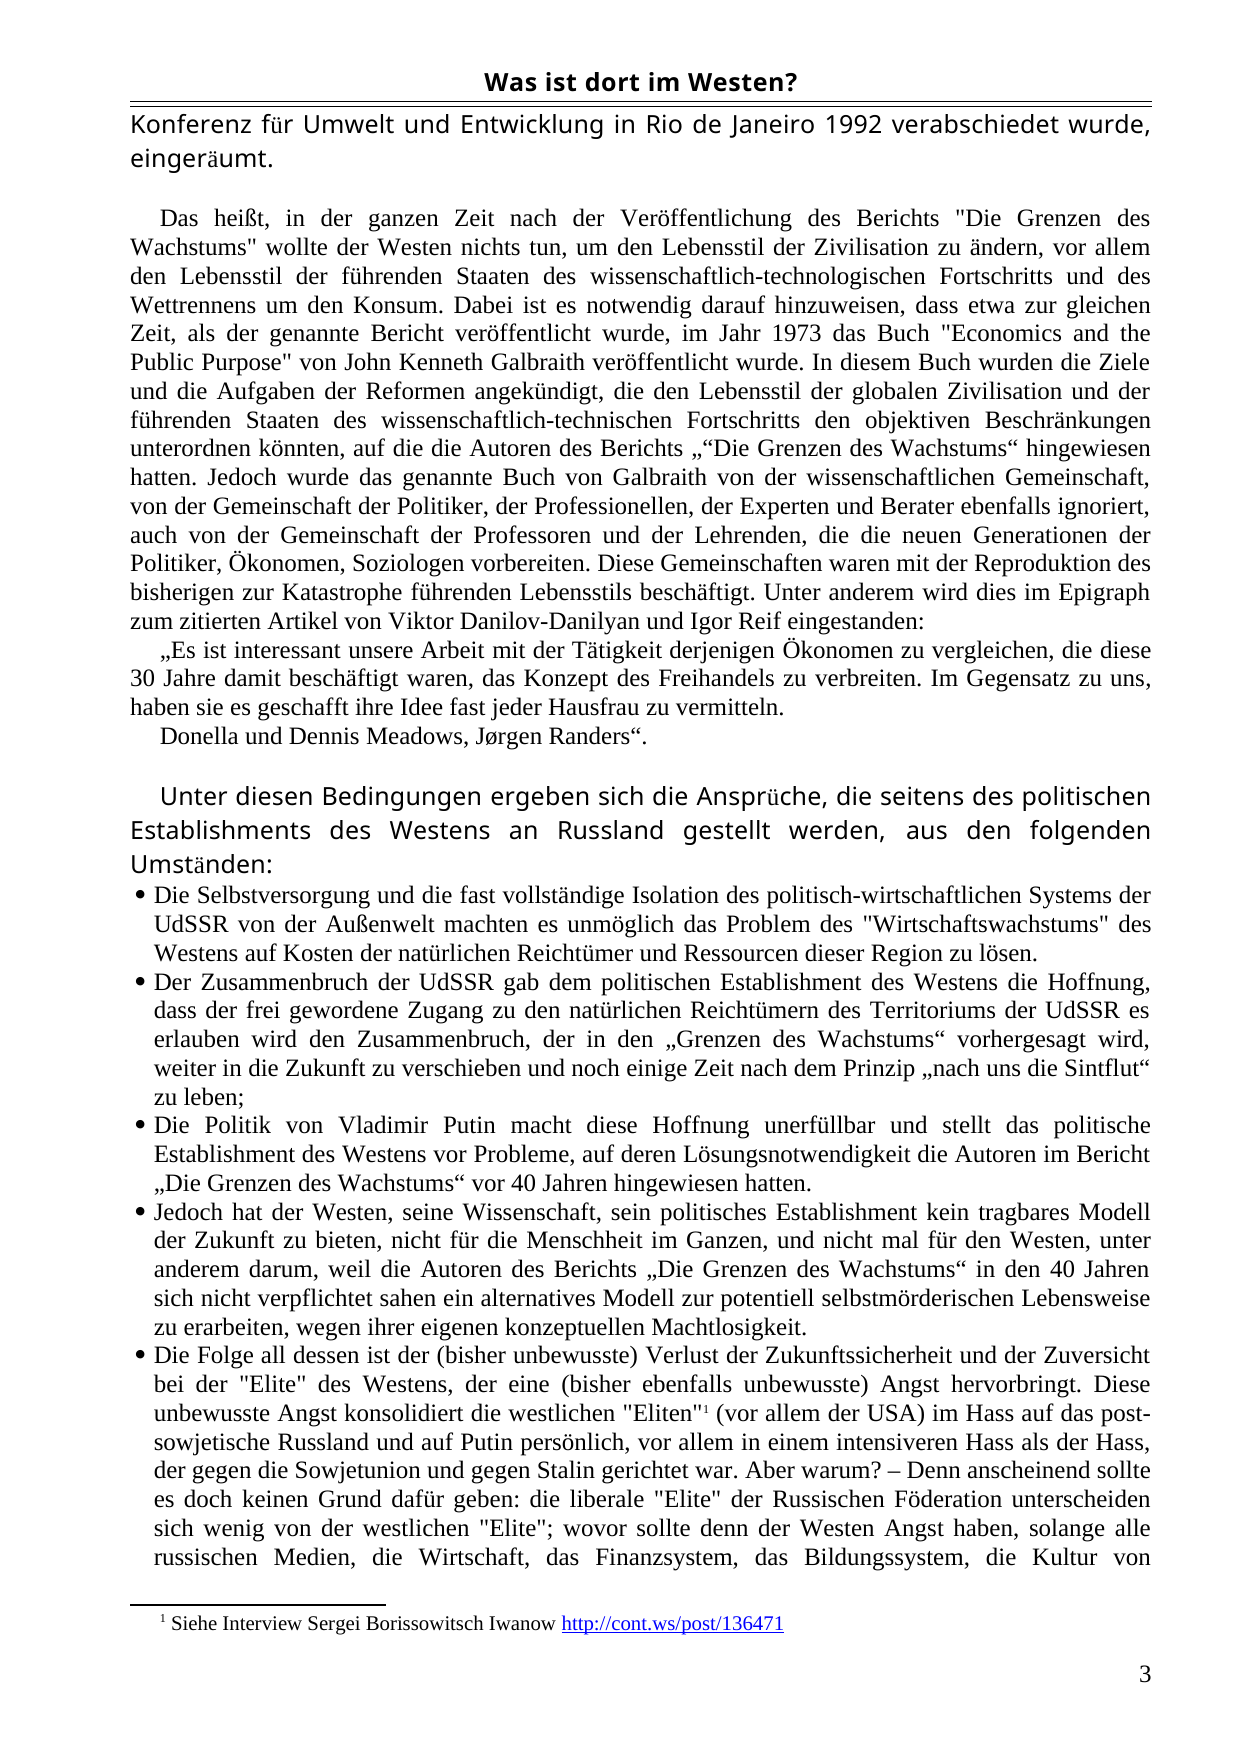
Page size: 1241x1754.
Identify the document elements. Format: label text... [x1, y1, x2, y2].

text Unter diesen Bedingungen ergeben sich die Ansprüche, die seitens des politischen Establishments des Westens an Russland gestellt werden, aus den folgenden Umständen: [130, 778, 1152, 881]
list Die Selbstversorgung und die fast vollständige Isolation des politisch-wirtschaftlichen Systems der UdSSR von der Außenwelt machten es unmöglich das Problem des "Wirtschaftswachstums" des Westens auf Kosten der natürlichen Reichtümer und Ressourcen dieser Region zu lösen. [136, 881, 1152, 967]
text Donella und Dennis Meadows, Jørgen Randers“. [130, 721, 1152, 750]
list Der Zusammenbruch der UdSSR gab dem politischen Establishment des Westens die Hoffnung, dass der frei gewordene Zugang zu den natürlichen Reichtümern des Territoriums der UdSSR es erlauben wird den Zusammenbruch, der in den „Grenzen des Wachstums“ vorhergesagt wird, weiter in die Zukunft zu verschieben und noch einige Zeit nach dem Prinzip „nach uns die Sintflut“ zu leben; [136, 967, 1152, 1111]
text Konferenz für Umwelt und Entwicklung in Rio de Janeiro 1992 verabschiedet wurde, eingeräumt. [130, 107, 1152, 175]
list Die Folge all dessen ist der (bisher unbewusste) Verlust der Zukunftssicherheit und der Zuversicht bei der "Elite" des Westens, der eine (bisher ebenfalls unbewusste) Angst hervorbringt. Diese unbewusste Angst konsolidiert die westlichen "Eliten" (vor allem der USA) im Hass auf das post-sowjetische Russland und auf Putin persönlich, vor allem in einem intensiveren Hass als der Hass, der gegen die Sowjetunion und gegen Stalin gerichtet war. Aber warum? – Denn anscheinend sollte es doch keinen Grund dafür geben: die liberale "Elite" der Russischen Föderation unterscheiden sich wenig von der westlichen "Elite"; wovor sollte denn der Westen Angst haben, solange alle russischen Medien, die Wirtschaft, das Finanzsystem, das Bildungssystem, die Kultur von [136, 1341, 1152, 1571]
list Siehe Interview Sergei Borissowitsch Iwanow http://cont.ws/post/136471 [130, 1611, 1152, 1635]
list Die Politik von Vladimir Putin macht diese Hoffnung unerfüllbar und stellt das politische Establishment des Westens vor Probleme, auf deren Lösungsnotwendigkeit die Autoren im Bericht „Die Grenzen des Wachstums“ vor 40 Jahren hingewiesen hatten. [136, 1111, 1152, 1197]
text „Es ist interessant unsere Arbeit mit der Tätigkeit derjenigen Ökonomen zu vergleichen, die diese 30 Jahre damit beschäftigt waren, das Konzept des Freihandels zu verbreiten. Im Gegensatz zu uns, haben sie es geschafft ihre Idee fast jeder Hausfrau zu vermitteln. [130, 635, 1152, 721]
text Das heißt, in der ganzen Zeit nach der Veröffentlichung des Berichts "Die Grenzen des Wachstums" wollte der Westen nichts tun, um den Lebensstil der Zivilisation zu ändern, vor allem den Lebensstil der führenden Staaten des wissenschaftlich-technologischen Fortschritts und des Wettrennens um den Konsum. Dabei ist es notwendig darauf hinzuweisen, dass etwa zur gleichen Zeit, als der genannte Bericht veröffentlicht wurde, im Jahr 1973 das Buch "Economics and the Public Purpose" von John Kenneth Galbraith veröffentlicht wurde. In diesem Buch wurden die Ziele und die Aufgaben der Reformen angekündigt, die den Lebensstil der globalen Zivilisation und der führenden Staaten des wissenschaftlich-technischen Fortschritts den objektiven Beschränkungen unterordnen könnten, auf die die Autoren des Berichts „“Die Grenzen des Wachstums“ hingewiesen hatten. Jedoch wurde das genannte Buch von Galbraith von der wissenschaftlichen Gemeinschaft, von der Gemeinschaft der Politiker, der Professionellen, der Experten und Berater ebenfalls ignoriert, auch von der Gemeinschaft der Professoren und der Lehrenden, die die neuen Generationen der Politiker, Ökonomen, Soziologen vorbereiten. Diese Gemeinschaften waren mit der Reproduktion des bisherigen zur Katastrophe führenden Lebensstils beschäftigt. Unter anderem wird dies im Epigraph zum zitierten Artikel von Viktor Danilov-Danilyan und Igor Reif eingestanden: [130, 203, 1152, 635]
list Jedoch hat der Westen, seine Wissenschaft, sein politisches Establishment kein tragbares Modell der Zukunft zu bieten, nicht für die Menschheit im Ganzen, und nicht mal für den Westen, unter anderem darum, weil die Autoren des Berichts „Die Grenzen des Wachstums“ in den 40 Jahren sich nicht verpflichtet sahen ein alternatives Modell zur potentiell selbstmörderischen Lebensweise zu erarbeiten, wegen ihrer eigenen konzeptuellen Machtlosigkeit. [136, 1197, 1152, 1341]
